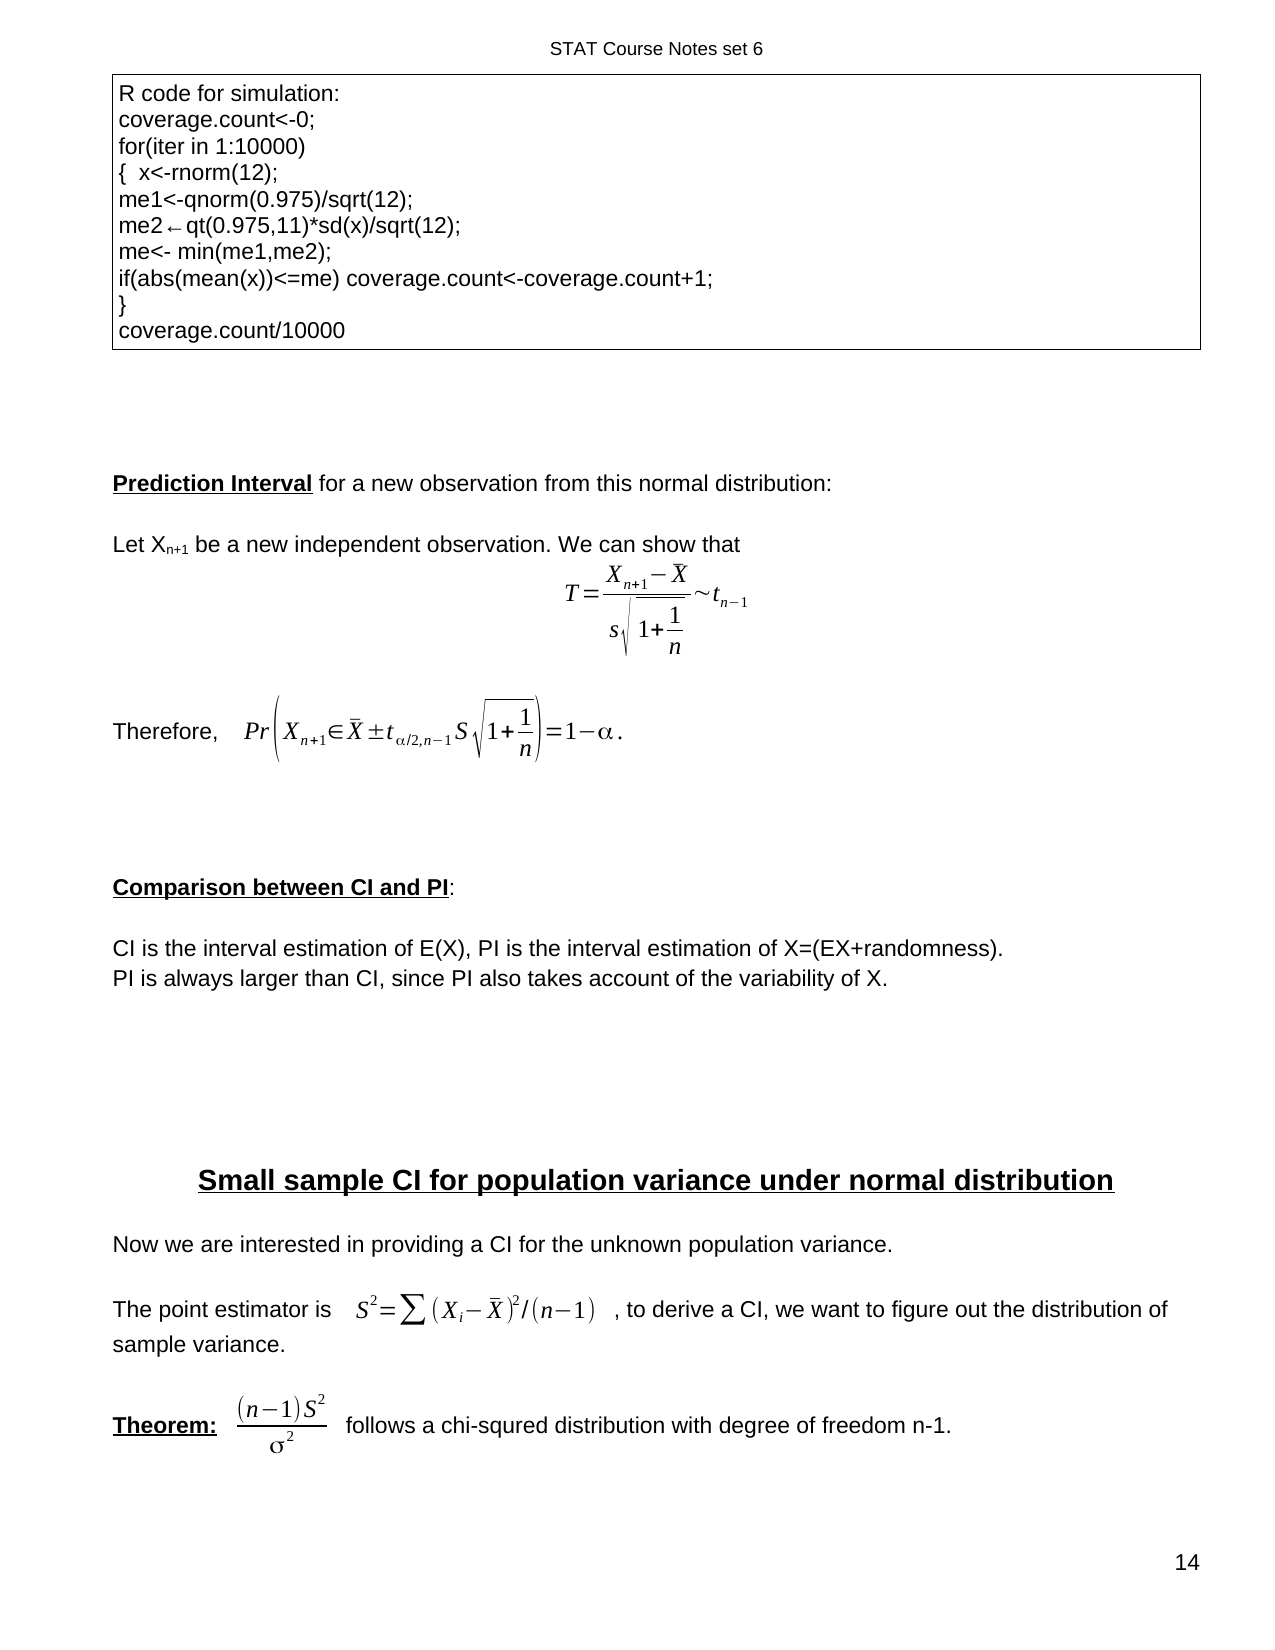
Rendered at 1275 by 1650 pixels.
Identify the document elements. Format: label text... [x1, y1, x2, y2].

text Small sample CI for population variance under normal distribution [112, 1163, 1200, 1196]
text Theorem:follows a chi-squred distribution with degree of freedom n-1. [112, 1391, 1200, 1455]
text Therefore, [112, 694, 1200, 765]
text The point estimator is , to derive a CI, we want to figure out the distribution of sample variance. [112, 1292, 1200, 1357]
table_header R code for simulation: coverage.count<-0; for(iter in 1:10000) { x<-rnorm(12); me1<-qnorm(0.975)/sqrt(12); me2←qt(0.975,11)*sd(x)/sqrt(12); me<- min(me1,me2); if(abs(mean(x))<=me) coverage.count<-coverage.count+1; } coverage.count/10000 [113, 75, 1200, 349]
text PI is always larger than CI, since PI also takes account of the variability of X. [112, 965, 1200, 991]
text CI is the interval estimation of E(X), PI is the interval estimation of X=(EX+randomness). [112, 934, 1200, 961]
text Prediction Interval for a new observation from this normal distribution: [112, 470, 1200, 497]
text Let Xn+1 be a new independent observation. We can show that [112, 531, 1200, 557]
text Comparison between CI and PI: [112, 874, 1200, 900]
text Now we are interested in providing a CI for the unknown population variance. [112, 1231, 1200, 1258]
